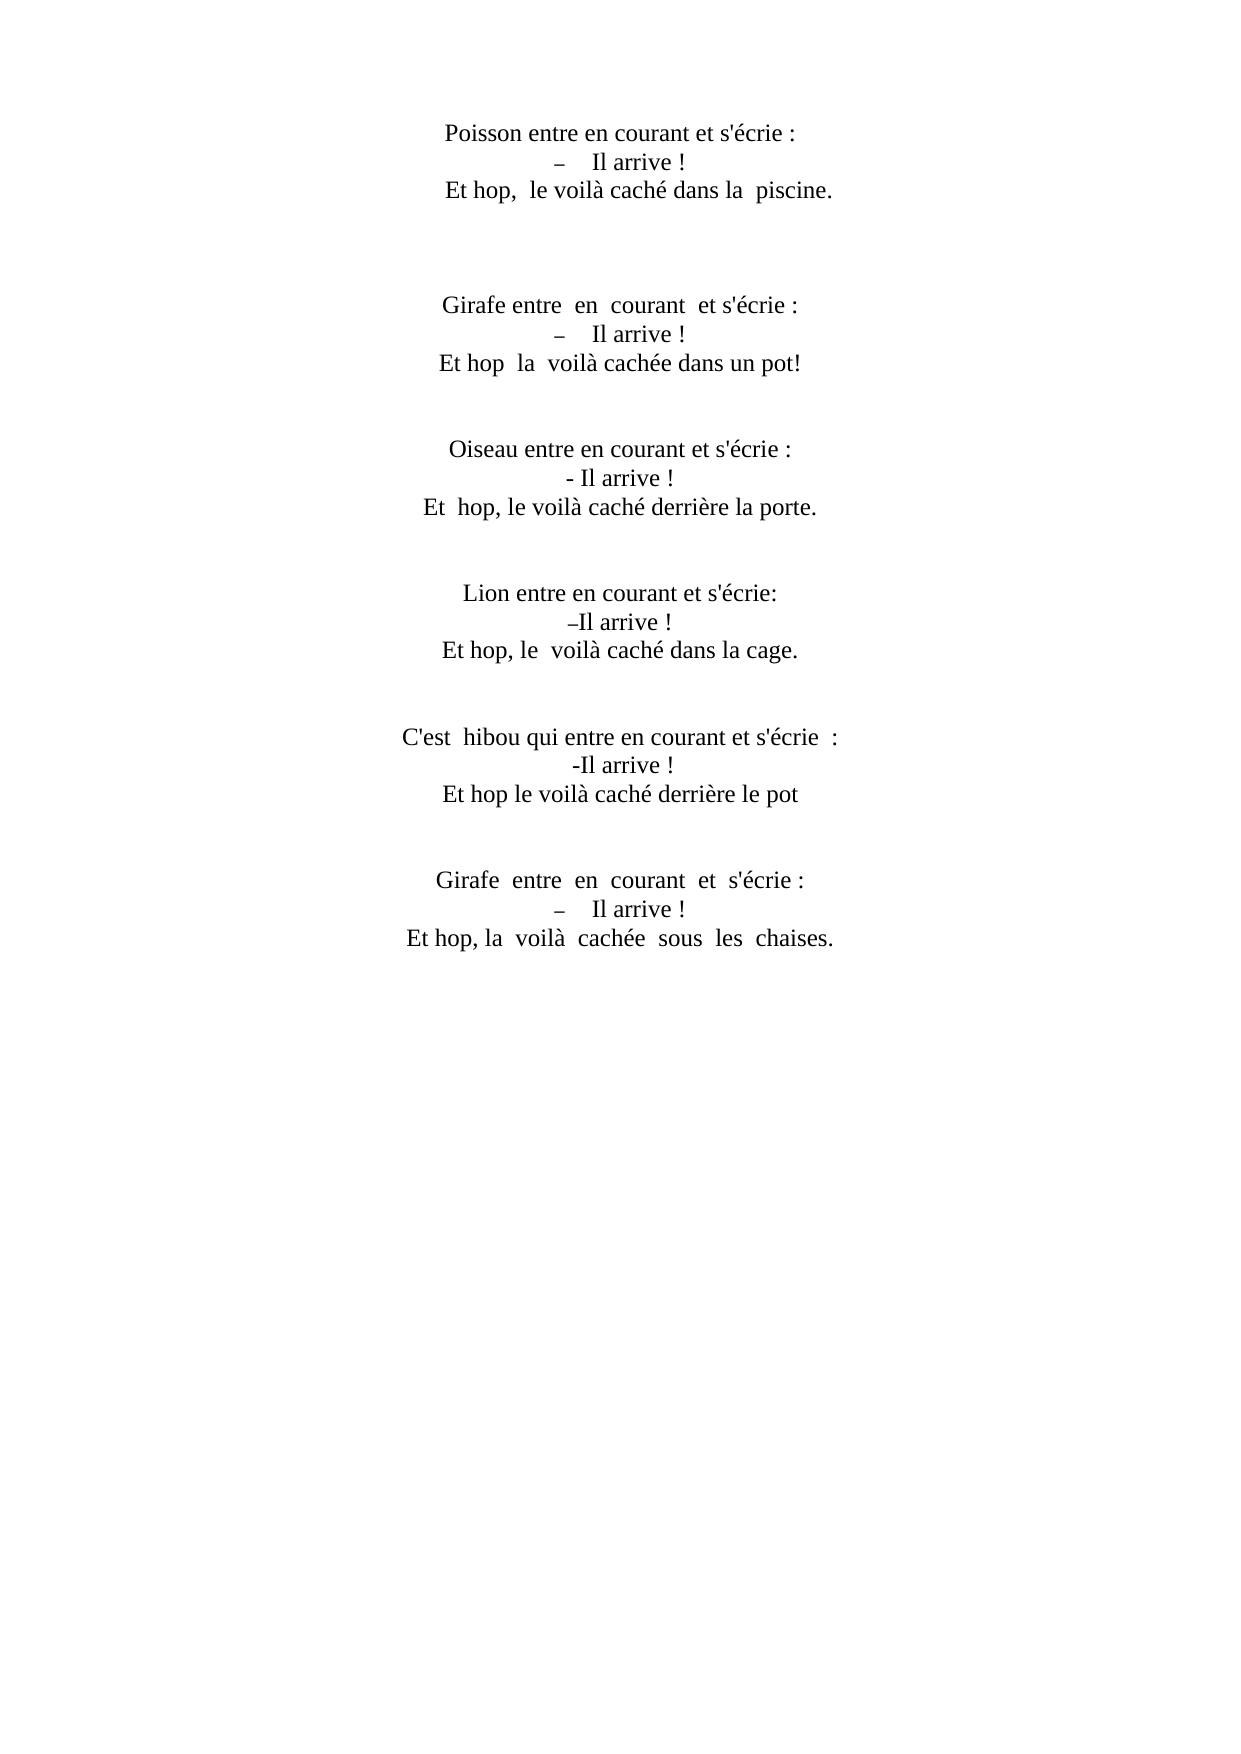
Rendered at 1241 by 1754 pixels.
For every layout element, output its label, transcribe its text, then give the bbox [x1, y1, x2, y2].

text Poisson entre en courant et s'écrie : [118, 118, 1122, 147]
text Et hop, le voilà caché derrière la porte. [118, 492, 1122, 521]
text Oiseau entre en courant et s'écrie : [118, 434, 1122, 463]
text Et hop la voilà cachée dans un pot! [118, 348, 1122, 377]
text Et hop le voilà caché derrière le pot [118, 779, 1122, 808]
text Girafe entre en courant et s'écrie : [118, 866, 1122, 894]
text C'est hibou qui entre en courant et s'écrie : [118, 722, 1122, 751]
list Et hop, le voilà caché dans la piscine. [118, 176, 1122, 204]
text - Il arrive ! [118, 463, 1122, 492]
text Et hop, le voilà caché dans la cage. [118, 636, 1122, 664]
text Girafe entre en courant et s'écrie : [118, 291, 1122, 319]
list Il arrive ! [118, 894, 1122, 923]
text -Il arrive ! [118, 751, 1122, 779]
list Il arrive ! [118, 607, 1122, 636]
text Lion entre en courant et s'écrie: [118, 578, 1122, 607]
text Et hop, la voilà cachée sous les chaises. [118, 923, 1122, 952]
list Il arrive ! [118, 319, 1122, 348]
list Il arrive ! [118, 147, 1122, 176]
